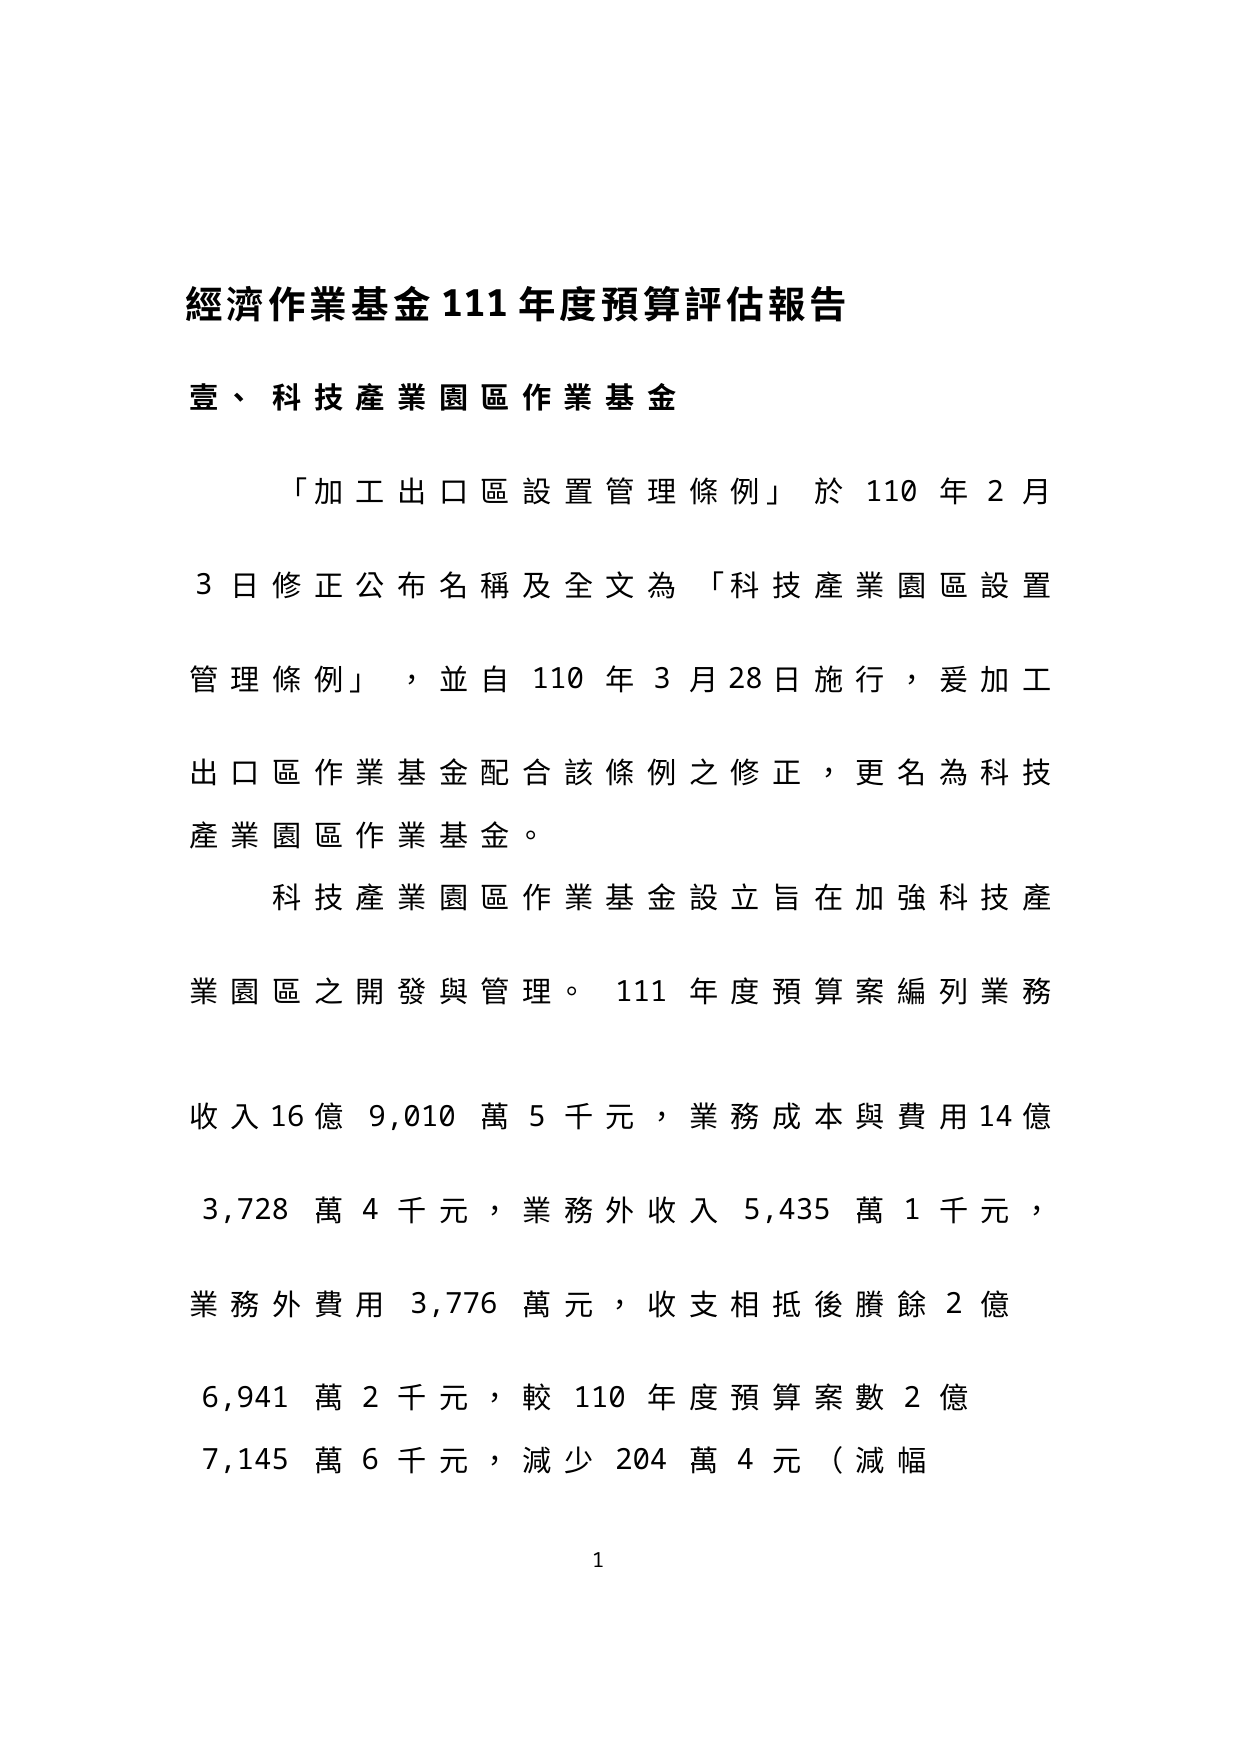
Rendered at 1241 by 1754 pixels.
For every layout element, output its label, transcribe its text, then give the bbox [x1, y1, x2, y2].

text 壹、科技產業園區作業基金 [183, 354, 1058, 417]
text 經濟作業基金111年度預算評估報告 [183, 229, 1058, 354]
text 科技產業園區作業基金設立旨在加強科技產業園區之開發與管理。111年度預算案編列業務收入16億9,010萬5千元，業務成本與費用14億3,728萬4千元，業務外收入5,435萬1千元，業務外費用3,776萬元，收支相抵後賸餘2億6,941萬2千元，較110年度預算案數2億7,145萬6千元，減少204萬4元（減幅 [183, 854, 1058, 1479]
text 「加工出口區設置管理條例」於110年2月3日修正公布名稱及全文為「科技產業園區設置管理條例」，並自110年3月28日施行，爰加工出口區作業基金配合該條例之修正，更名為科技產業園區作業基金。 [183, 417, 1058, 854]
